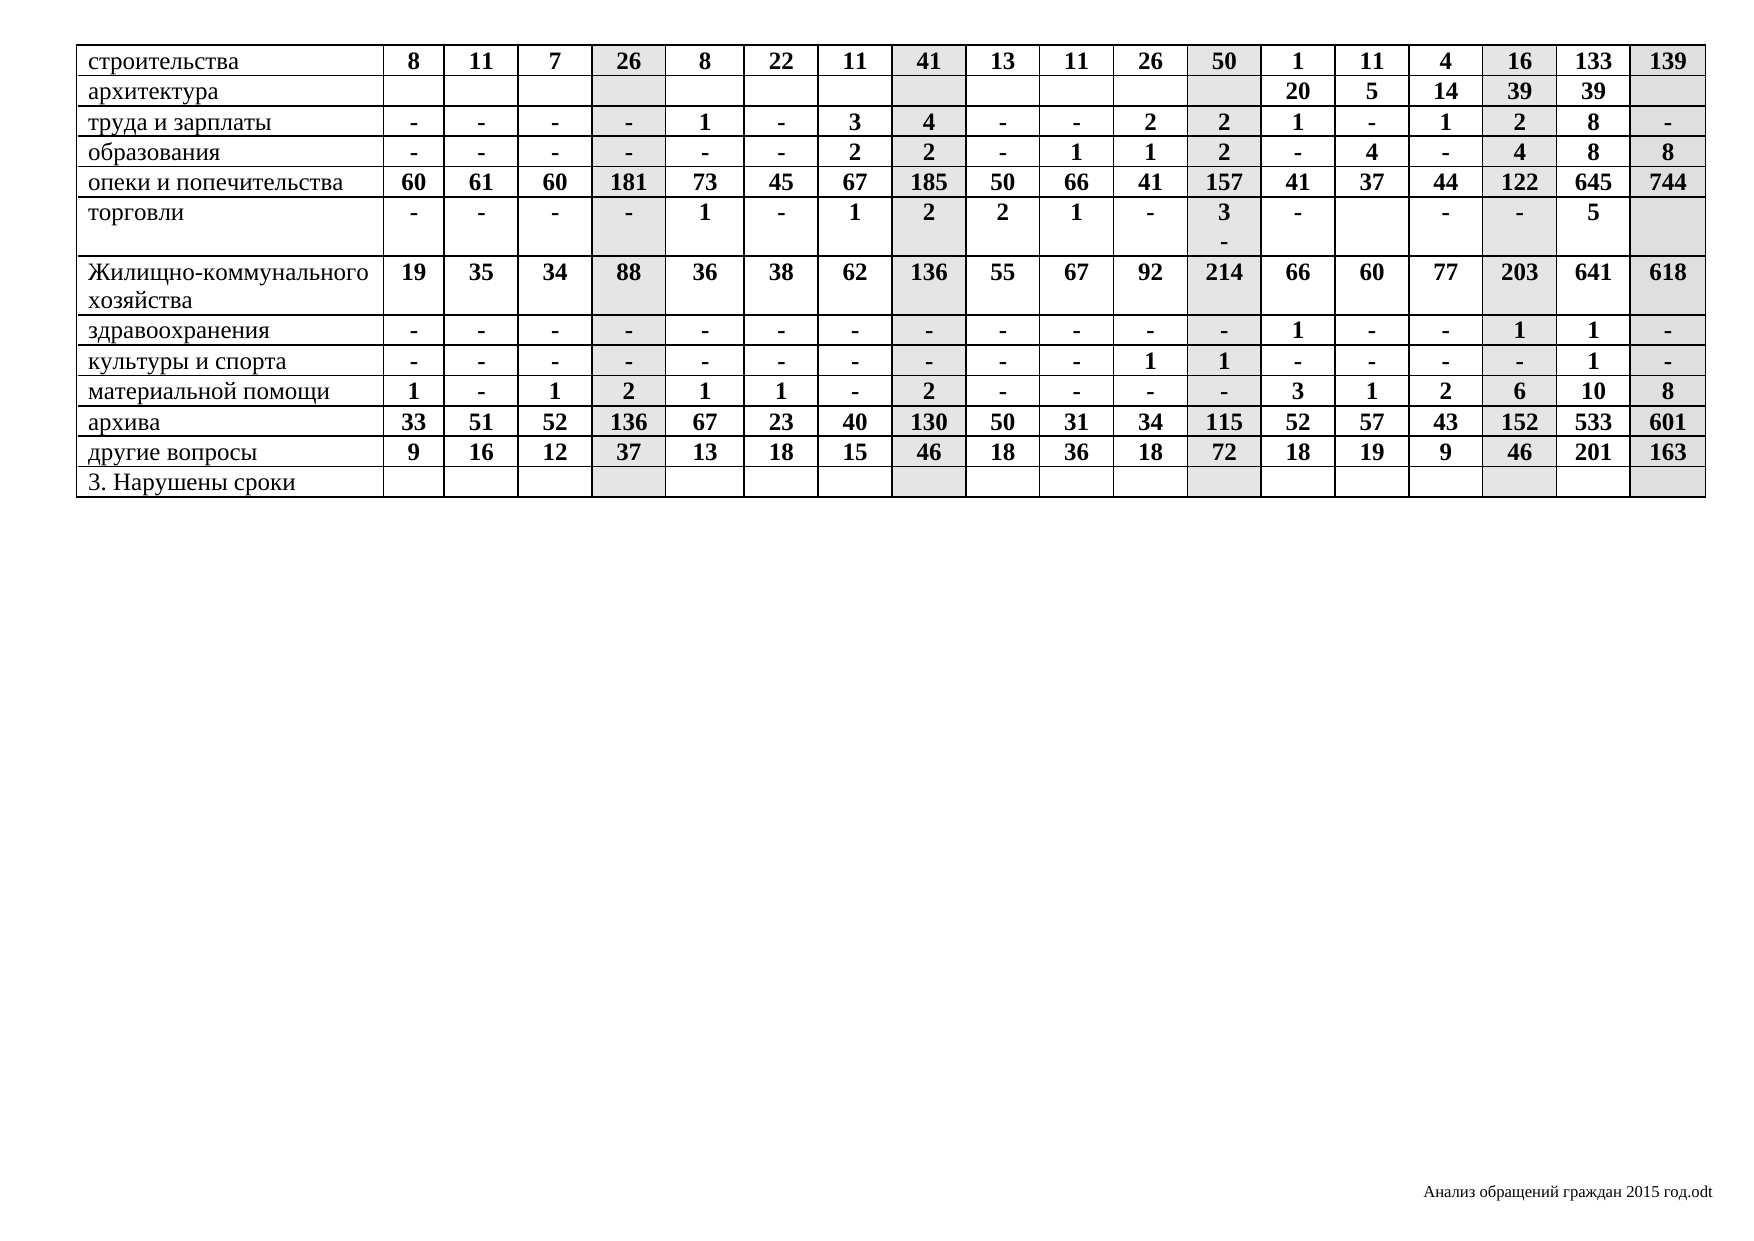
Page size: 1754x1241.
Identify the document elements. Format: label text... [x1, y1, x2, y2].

table_cell - [1114, 376, 1187, 405]
table_cell - [1262, 346, 1334, 375]
table_cell 38 [745, 257, 817, 314]
table_cell - [519, 316, 591, 344]
table_cell 1 [1114, 137, 1187, 166]
table_cell [519, 467, 591, 496]
table_cell 4 [1410, 46, 1482, 75]
table_cell 41 [1262, 167, 1334, 196]
table_cell - [745, 346, 817, 375]
table_cell 15 [819, 437, 891, 466]
table_cell - [1040, 316, 1113, 344]
table_cell 60 [384, 167, 443, 196]
table_cell - [445, 316, 517, 344]
table_cell 13 [967, 46, 1039, 75]
table_cell - [745, 316, 817, 344]
table_cell - [1483, 346, 1556, 375]
table_cell [1631, 467, 1705, 496]
table_cell торговли [77, 197, 383, 255]
table_cell строительства [77, 46, 383, 75]
table_cell 152 [1483, 407, 1556, 435]
table_cell 157 [1188, 167, 1260, 196]
table_cell 50 [967, 167, 1039, 196]
table_cell 185 [893, 167, 965, 196]
table_cell 533 [1557, 407, 1629, 435]
table_cell - [1262, 137, 1334, 166]
table_cell образования [77, 136, 383, 166]
table_cell [1336, 467, 1408, 496]
table_cell 16 [445, 437, 517, 466]
table_cell 201 [1557, 437, 1629, 466]
table_cell [1262, 467, 1334, 496]
table_cell - [445, 137, 517, 166]
table_cell 1 [1188, 346, 1260, 375]
table_cell 5 [1336, 76, 1408, 105]
table_cell - [1410, 198, 1482, 255]
table_cell 3 [819, 107, 891, 135]
table_cell - [445, 376, 517, 405]
table_cell - [1336, 107, 1408, 135]
table_cell 31 [1040, 407, 1113, 435]
table_cell [593, 467, 665, 496]
table_cell [967, 76, 1039, 105]
table_cell - [1336, 316, 1408, 344]
table_cell [519, 76, 591, 105]
table_cell 9 [1410, 437, 1482, 466]
table_cell [745, 467, 817, 496]
table_cell - [1631, 107, 1705, 135]
table_cell 73 [666, 167, 743, 196]
table_cell 4 [1483, 137, 1556, 166]
table_cell - [445, 198, 517, 255]
table_cell 130 [893, 407, 965, 435]
table_cell - [967, 137, 1039, 166]
table_cell [1336, 198, 1408, 255]
table_cell 11 [819, 46, 891, 75]
table_cell - [1631, 346, 1705, 375]
table_cell 39 [1483, 76, 1556, 105]
table_cell 618 [1631, 257, 1705, 314]
table_cell 1 [666, 376, 743, 405]
table_cell 34 [519, 257, 591, 314]
table_cell 18 [1114, 437, 1187, 466]
table_cell другие вопросы [77, 436, 383, 466]
table_cell 8 [1557, 107, 1629, 135]
table_cell 23 [745, 407, 817, 435]
table_cell - [384, 316, 443, 344]
table_cell - [519, 346, 591, 375]
table_cell 1 [519, 376, 591, 405]
table_cell - [384, 346, 443, 375]
table_cell 8 [1557, 137, 1629, 166]
table_cell [1188, 467, 1260, 496]
table_cell 67 [819, 167, 891, 196]
table_cell - [745, 198, 817, 255]
table_cell 203 [1483, 257, 1556, 314]
table_cell 26 [1114, 46, 1187, 75]
table_cell 2 [593, 376, 665, 405]
table_cell 8 [1631, 376, 1705, 405]
table_cell 2 [893, 198, 965, 255]
table_cell материальной помощи [77, 376, 383, 405]
table_cell 2 [1483, 107, 1556, 135]
table_cell 39 [1557, 76, 1629, 105]
table_cell 33 [384, 407, 443, 435]
table_cell 46 [1483, 437, 1556, 466]
table_cell - [384, 198, 443, 255]
table_cell 214 [1188, 257, 1260, 314]
table_cell 1 [1262, 46, 1334, 75]
table_cell [384, 76, 443, 105]
table_cell 1 [384, 376, 443, 405]
table_cell 8 [384, 46, 443, 75]
table_cell 2 [893, 376, 965, 405]
table_cell - [666, 137, 743, 166]
table_cell 133 [1557, 46, 1629, 75]
table_cell [1040, 76, 1113, 105]
table_cell - [1483, 198, 1556, 255]
table_cell 5 [1557, 198, 1629, 255]
table_cell - [445, 107, 517, 135]
table_cell - [1410, 346, 1482, 375]
table_cell 4 [1336, 137, 1408, 166]
table_cell 55 [967, 257, 1039, 314]
table_cell 14 [1410, 76, 1482, 105]
table_cell [384, 467, 443, 496]
table_cell 1 [1336, 376, 1408, 405]
table_cell - [1410, 316, 1482, 344]
table_cell здравоохранения [77, 315, 383, 344]
table_cell 181 [593, 167, 665, 196]
table_cell [1114, 467, 1187, 496]
table_cell 11 [1040, 46, 1113, 75]
table_cell 1 [1040, 198, 1113, 255]
table_cell [445, 467, 517, 496]
table_cell 60 [519, 167, 591, 196]
table_cell [445, 76, 517, 105]
table_cell [1040, 467, 1113, 496]
table_cell 36 [666, 257, 743, 314]
table_cell 3 - [1188, 198, 1260, 255]
table_cell 1 [1114, 346, 1187, 375]
table_cell 46 [893, 437, 965, 466]
table_cell 139 [1631, 46, 1705, 75]
table_cell 77 [1410, 257, 1482, 314]
table_cell 2 [967, 198, 1039, 255]
table_cell труда и зарплаты [77, 106, 383, 135]
table_cell 4 [893, 107, 965, 135]
table_cell 19 [1336, 437, 1408, 466]
table_cell 72 [1188, 437, 1260, 466]
table_cell [1631, 198, 1705, 255]
table_cell [666, 467, 743, 496]
table_cell - [967, 107, 1039, 135]
table_cell [819, 76, 891, 105]
table_cell - [967, 376, 1039, 405]
table_cell - [1040, 376, 1113, 405]
table_cell 1 [1483, 316, 1556, 344]
table_cell 67 [666, 407, 743, 435]
table_cell 1 [666, 107, 743, 135]
table_cell [745, 76, 817, 105]
table_cell Жилищно-коммунального хозяйства [77, 256, 383, 314]
table_cell 66 [1262, 257, 1334, 314]
table_cell 8 [1631, 137, 1705, 166]
table_cell - [593, 137, 665, 166]
table_cell 50 [1188, 46, 1260, 75]
table_cell - [1040, 346, 1113, 375]
table_cell - [593, 346, 665, 375]
table_cell 645 [1557, 167, 1629, 196]
table_cell - [384, 137, 443, 166]
table_cell 1 [819, 198, 891, 255]
table_cell - [893, 316, 965, 344]
table_cell 1 [1262, 107, 1334, 135]
table_cell 52 [1262, 407, 1334, 435]
table_cell 136 [893, 257, 965, 314]
table_cell 26 [593, 46, 665, 75]
table_cell 2 [1188, 107, 1260, 135]
table_cell 10 [1557, 376, 1629, 405]
table_cell культуры и спорта [77, 345, 383, 375]
table_cell 11 [445, 46, 517, 75]
table_cell 122 [1483, 167, 1556, 196]
table_cell 1 [666, 198, 743, 255]
table_cell - [745, 107, 817, 135]
table_cell [593, 76, 665, 105]
table_cell 57 [1336, 407, 1408, 435]
table_cell [1410, 467, 1482, 496]
table_cell 1 [745, 376, 817, 405]
table_cell 36 [1040, 437, 1113, 466]
table_cell - [967, 316, 1039, 344]
table_cell - [519, 107, 591, 135]
table_cell 3 [1262, 376, 1334, 405]
table_cell 92 [1114, 257, 1187, 314]
table_cell [1483, 467, 1556, 496]
table_cell - [1410, 137, 1482, 166]
table_cell - [819, 346, 891, 375]
table_cell [819, 467, 891, 496]
table_cell 1 [1557, 316, 1629, 344]
table_cell 34 [1114, 407, 1187, 435]
table_cell 37 [593, 437, 665, 466]
table_cell 9 [384, 437, 443, 466]
table_cell 51 [445, 407, 517, 435]
table_cell 62 [819, 257, 891, 314]
table_cell 20 [1262, 76, 1334, 105]
table_cell - [519, 198, 591, 255]
table_cell 44 [1410, 167, 1482, 196]
table_cell 744 [1631, 167, 1705, 196]
table_cell [1114, 76, 1187, 105]
table_cell - [666, 346, 743, 375]
table_cell 50 [967, 407, 1039, 435]
table_cell 8 [666, 46, 743, 75]
table_cell 2 [1410, 376, 1482, 405]
table_cell 61 [445, 167, 517, 196]
table_cell 18 [1262, 437, 1334, 466]
table_cell 88 [593, 257, 665, 314]
table_cell 7 [519, 46, 591, 75]
table_cell 6 [1483, 376, 1556, 405]
table_cell 641 [1557, 257, 1629, 314]
table_cell - [1114, 198, 1187, 255]
table_cell 1 [1557, 346, 1629, 375]
table_cell - [666, 316, 743, 344]
table_cell - [519, 137, 591, 166]
table_cell [1631, 76, 1705, 105]
table_cell - [593, 107, 665, 135]
table_cell - [745, 137, 817, 166]
table_cell 43 [1410, 407, 1482, 435]
table_cell архива [77, 406, 383, 435]
table_cell 2 [819, 137, 891, 166]
table_cell 45 [745, 167, 817, 196]
table_cell 60 [1336, 257, 1408, 314]
table_cell - [893, 346, 965, 375]
table_cell - [1114, 316, 1187, 344]
table_cell 18 [745, 437, 817, 466]
table_cell - [1040, 107, 1113, 135]
table_cell 66 [1040, 167, 1113, 196]
table_cell - [593, 316, 665, 344]
table_cell - [819, 376, 891, 405]
table_cell 2 [1114, 107, 1187, 135]
table_cell 19 [384, 257, 443, 314]
table_cell - [384, 107, 443, 135]
table_cell 1 [1262, 316, 1334, 344]
table_cell 52 [519, 407, 591, 435]
table_cell 601 [1631, 407, 1705, 435]
table_cell 41 [1114, 167, 1187, 196]
table_cell - [1188, 316, 1260, 344]
table_cell 3. Нарушены сроки [77, 467, 383, 496]
table_cell - [1336, 346, 1408, 375]
table_cell 67 [1040, 257, 1113, 314]
table_cell - [1188, 376, 1260, 405]
table_cell 1 [1040, 137, 1113, 166]
table_cell 40 [819, 407, 891, 435]
table_cell 41 [893, 46, 965, 75]
table_cell - [819, 316, 891, 344]
table_cell 16 [1483, 46, 1556, 75]
table_cell - [445, 346, 517, 375]
table_cell 22 [745, 46, 817, 75]
table_cell 12 [519, 437, 591, 466]
table_cell - [1631, 316, 1705, 344]
table_cell 115 [1188, 407, 1260, 435]
table_cell [666, 76, 743, 105]
table_cell [967, 467, 1039, 496]
table_cell [893, 76, 965, 105]
table_cell - [593, 198, 665, 255]
table_cell 2 [1188, 137, 1260, 166]
table_cell опеки и попечительства [77, 167, 383, 196]
table_cell 136 [593, 407, 665, 435]
table_cell 11 [1336, 46, 1408, 75]
table_cell архитектура [77, 76, 383, 105]
table_cell 163 [1631, 437, 1705, 466]
table_cell 2 [893, 137, 965, 166]
table_cell 18 [967, 437, 1039, 466]
table_cell - [967, 346, 1039, 375]
table_cell [1557, 467, 1629, 496]
table_cell [1188, 76, 1260, 105]
table_cell 37 [1336, 167, 1408, 196]
table_cell - [1262, 198, 1334, 255]
table_cell [893, 467, 965, 496]
table_cell 1 [1410, 107, 1482, 135]
table_cell 35 [445, 257, 517, 314]
table_cell 13 [666, 437, 743, 466]
